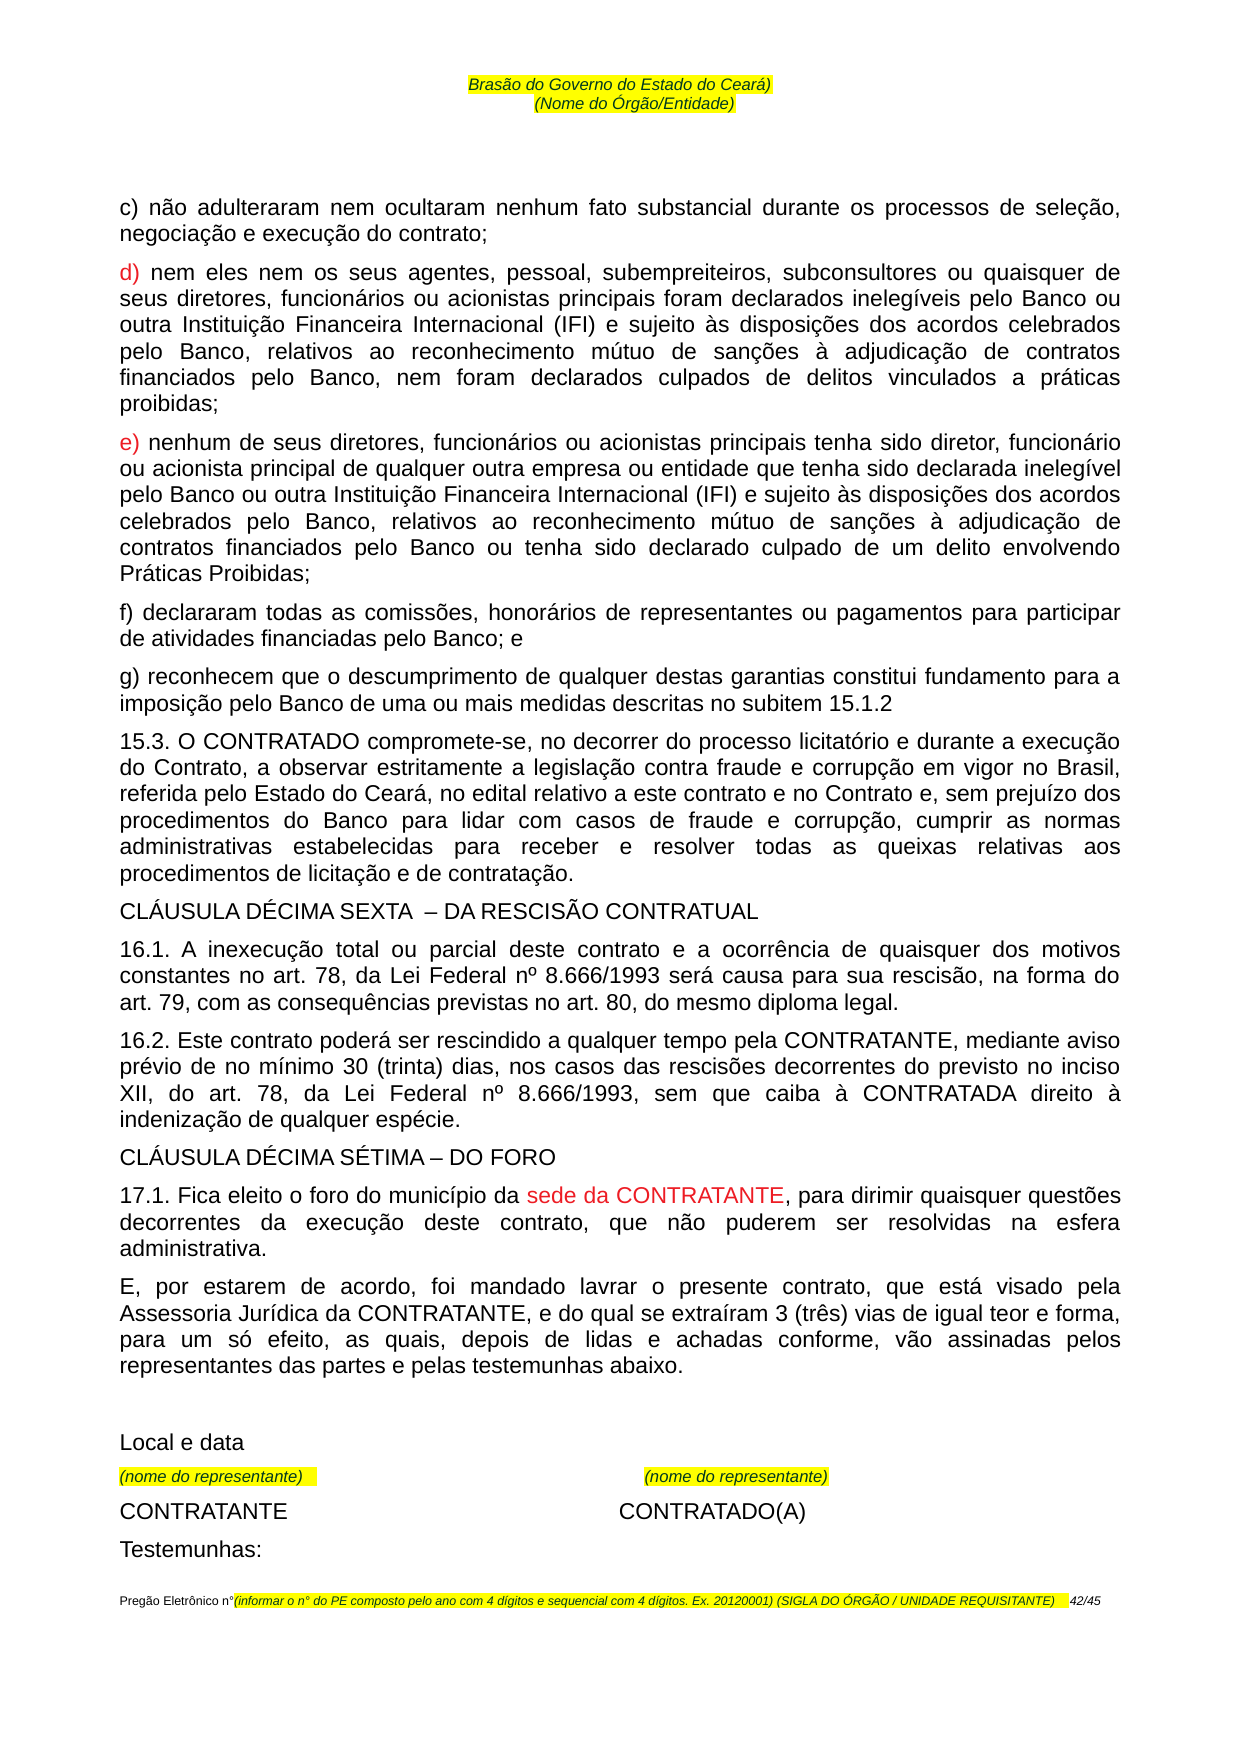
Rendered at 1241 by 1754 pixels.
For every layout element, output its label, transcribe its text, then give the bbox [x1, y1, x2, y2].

text CLÁUSULA DÉCIMA SÉTIMA – DO FORO [119, 1144, 1121, 1171]
text e) nenhum de seus diretores, funcionários ou acionistas principais tenha sido diretor, funcionário ou acionista principal de qualquer outra empresa ou entidade que tenha sido declarada inelegível pelo Banco ou outra Instituição Financeira Internacional (IFI) e sujeito às disposições dos acordos celebrados pelo Banco, relativos ao reconhecimento mútuo de sanções à adjudicação de contratos financiados pelo Banco ou tenha sido declarado culpado de um delito envolvendo Práticas Proibidas; [119, 428, 1121, 587]
text 16.2. Este contrato poderá ser rescindido a qualquer tempo pela CONTRATANTE, mediante aviso prévio de no mínimo 30 (trinta) dias, nos casos das rescisões decorrentes do previsto no inciso XII, do art. 78, da Lei Federal nº 8.666/1993, sem que caiba à CONTRATADA direito à indenização de qualquer espécie. [119, 1027, 1121, 1132]
text g) reconhecem que o descumprimento de qualquer destas garantias constitui fundamento para a imposição pelo Banco de uma ou mais medidas descritas no subitem 15.1.2 [119, 663, 1121, 716]
text CONTRATANTE CONTRATADO(A) [119, 1498, 1121, 1524]
text 17.1. Fica eleito o foro do município da sede da CONTRATANTE, para dirimir quaisquer questões decorrentes da execução deste contrato, que não puderem ser resolvidas na esfera administrativa. [119, 1182, 1121, 1261]
text E, por estarem de acordo, foi mandado lavrar o presente contrato, que está visado pela Assessoria Jurídica da CONTRATANTE, e do qual se extraíram 3 (três) vias de igual teor e forma, para um só efeito, as quais, depois de lidas e achadas conforme, vão assinadas pelos representantes das partes e pelas testemunhas abaixo. [119, 1273, 1121, 1379]
text (nome do representante) (nome do representante) [119, 1467, 1121, 1486]
text 15.3. O CONTRATADO compromete-se, no decorrer do processo licitatório e durante a execução do Contrato, a observar estritamente a legislação contra fraude e corrupção em vigor no Brasil, referida pelo Estado do Ceará, no edital relativo a este contrato e no Contrato e, sem prejuízo dos procedimentos do Banco para lidar com casos de fraude e corrupção, cumprir as normas administrativas estabelecidas para receber e resolver todas as queixas relativas aos procedimentos de licitação e de contratação. [119, 728, 1121, 886]
text CLÁUSULA DÉCIMA SEXTA – DA RESCISÃO CONTRATUAL [119, 898, 1121, 924]
text Testemunhas: [119, 1536, 1121, 1563]
text Local e data [119, 1429, 1121, 1455]
text c) não adulteraram nem ocultaram nenhum fato substancial durante os processos de seleção, negociação e execução do contrato; [119, 194, 1121, 247]
text 16.1. A inexecução total ou parcial deste contrato e a ocorrência de quaisquer dos motivos constantes no art. 78, da Lei Federal nº 8.666/1993 será causa para sua rescisão, na forma do art. 79, com as consequências previstas no art. 80, do mesmo diploma legal. [119, 936, 1121, 1015]
text d) nem eles nem os seus agentes, pessoal, subempreiteiros, subconsultores ou quaisquer de seus diretores, funcionários ou acionistas principais foram declarados inelegíveis pelo Banco ou outra Instituição Financeira Internacional (IFI) e sujeito às disposições dos acordos celebrados pelo Banco, relativos ao reconhecimento mútuo de sanções à adjudicação de contratos financiados pelo Banco, nem foram declarados culpados de delitos vinculados a práticas proibidas; [119, 258, 1121, 417]
text f) declararam todas as comissões, honorários de representantes ou pagamentos para participar de atividades financiadas pelo Banco; e [119, 598, 1121, 651]
